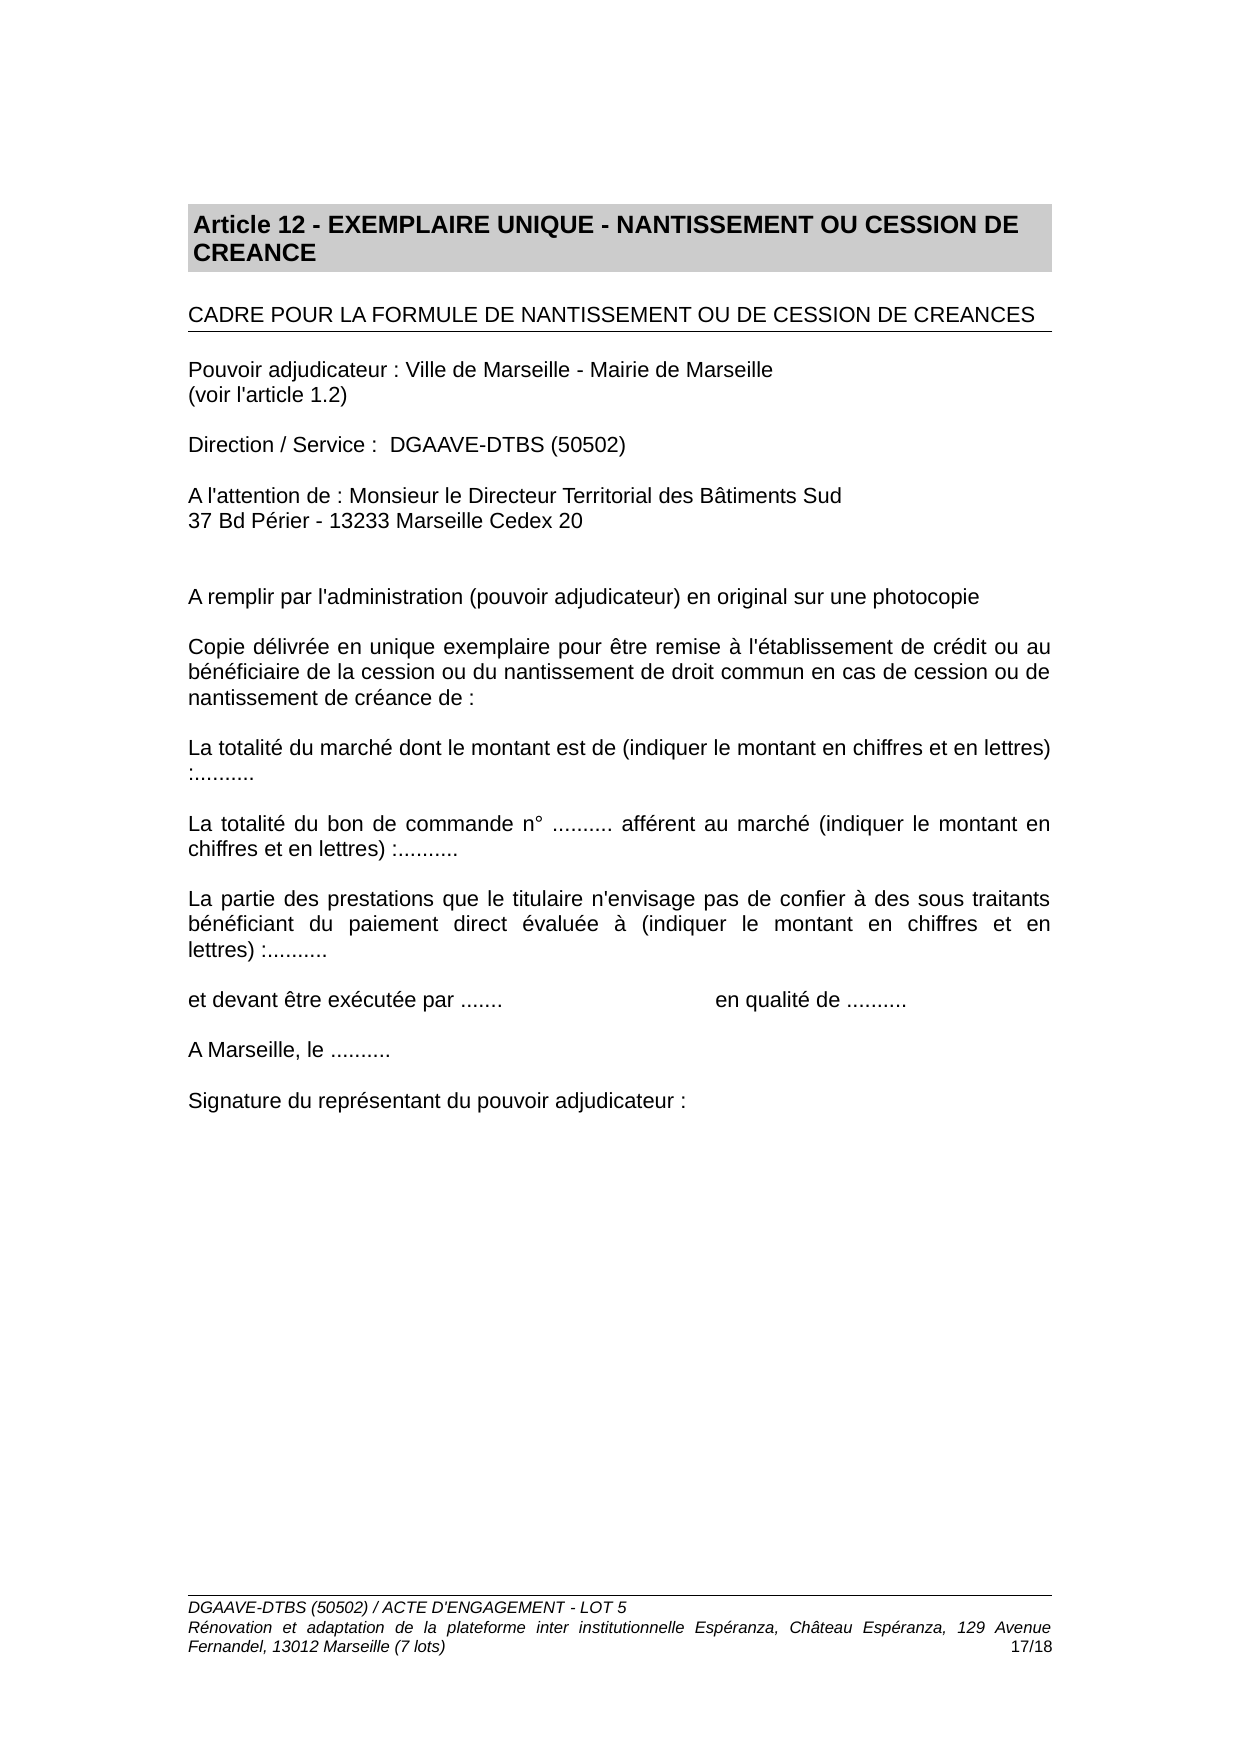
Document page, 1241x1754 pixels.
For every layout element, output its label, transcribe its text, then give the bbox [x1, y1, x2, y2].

text CADRE POUR LA FORMULE DE NANTISSEMENT OU DE CESSION DE CREANCES [188, 302, 1052, 331]
text A remplir par l'administration (pouvoir adjudicateur) en original sur une photocopie [188, 583, 1052, 609]
text (voir l'article 1.2) [188, 382, 1052, 407]
text La partie des prestations que le titulaire n'envisage pas de confier à des sous traitants bénéficiant du paiement direct évaluée à (indiquer le montant en chiffres et en lettres) :.......... [188, 886, 1052, 962]
text Direction / Service : DGAAVE-DTBS (50502) [188, 432, 1052, 457]
text Copie délivrée en unique exemplaire pour être remise à l'établissement de crédit ou au bénéficiaire de la cession ou du nantissement de droit commun en cas de cession ou de nantissement de créance de : [188, 634, 1052, 709]
text La totalité du bon de commande n° .......... afférent au marché (indiquer le montant en chiffres et en lettres) :.......... [188, 810, 1052, 861]
text A l'attention de : Monsieur le Directeur Territorial des Bâtiments Sud [188, 483, 1052, 508]
subtitle EXEMPLAIRE UNIQUE - NANTISSEMENT OU CESSION DE CREANCE [190, 207, 1050, 270]
text et devant être exécutée par ....... en qualité de .......... [188, 987, 1052, 1012]
text La totalité du marché dont le montant est de (indiquer le montant en chiffres et en lettres) :.......... [188, 735, 1052, 785]
text Signature du représentant du pouvoir adjudicateur : [188, 1088, 1052, 1113]
text 37 Bd Périer - 13233 Marseille Cedex 20 [188, 508, 1052, 533]
text A Marseille, le .......... [188, 1037, 1052, 1062]
text Pouvoir adjudicateur : Ville de Marseille - Mairie de Marseille [188, 357, 1052, 382]
